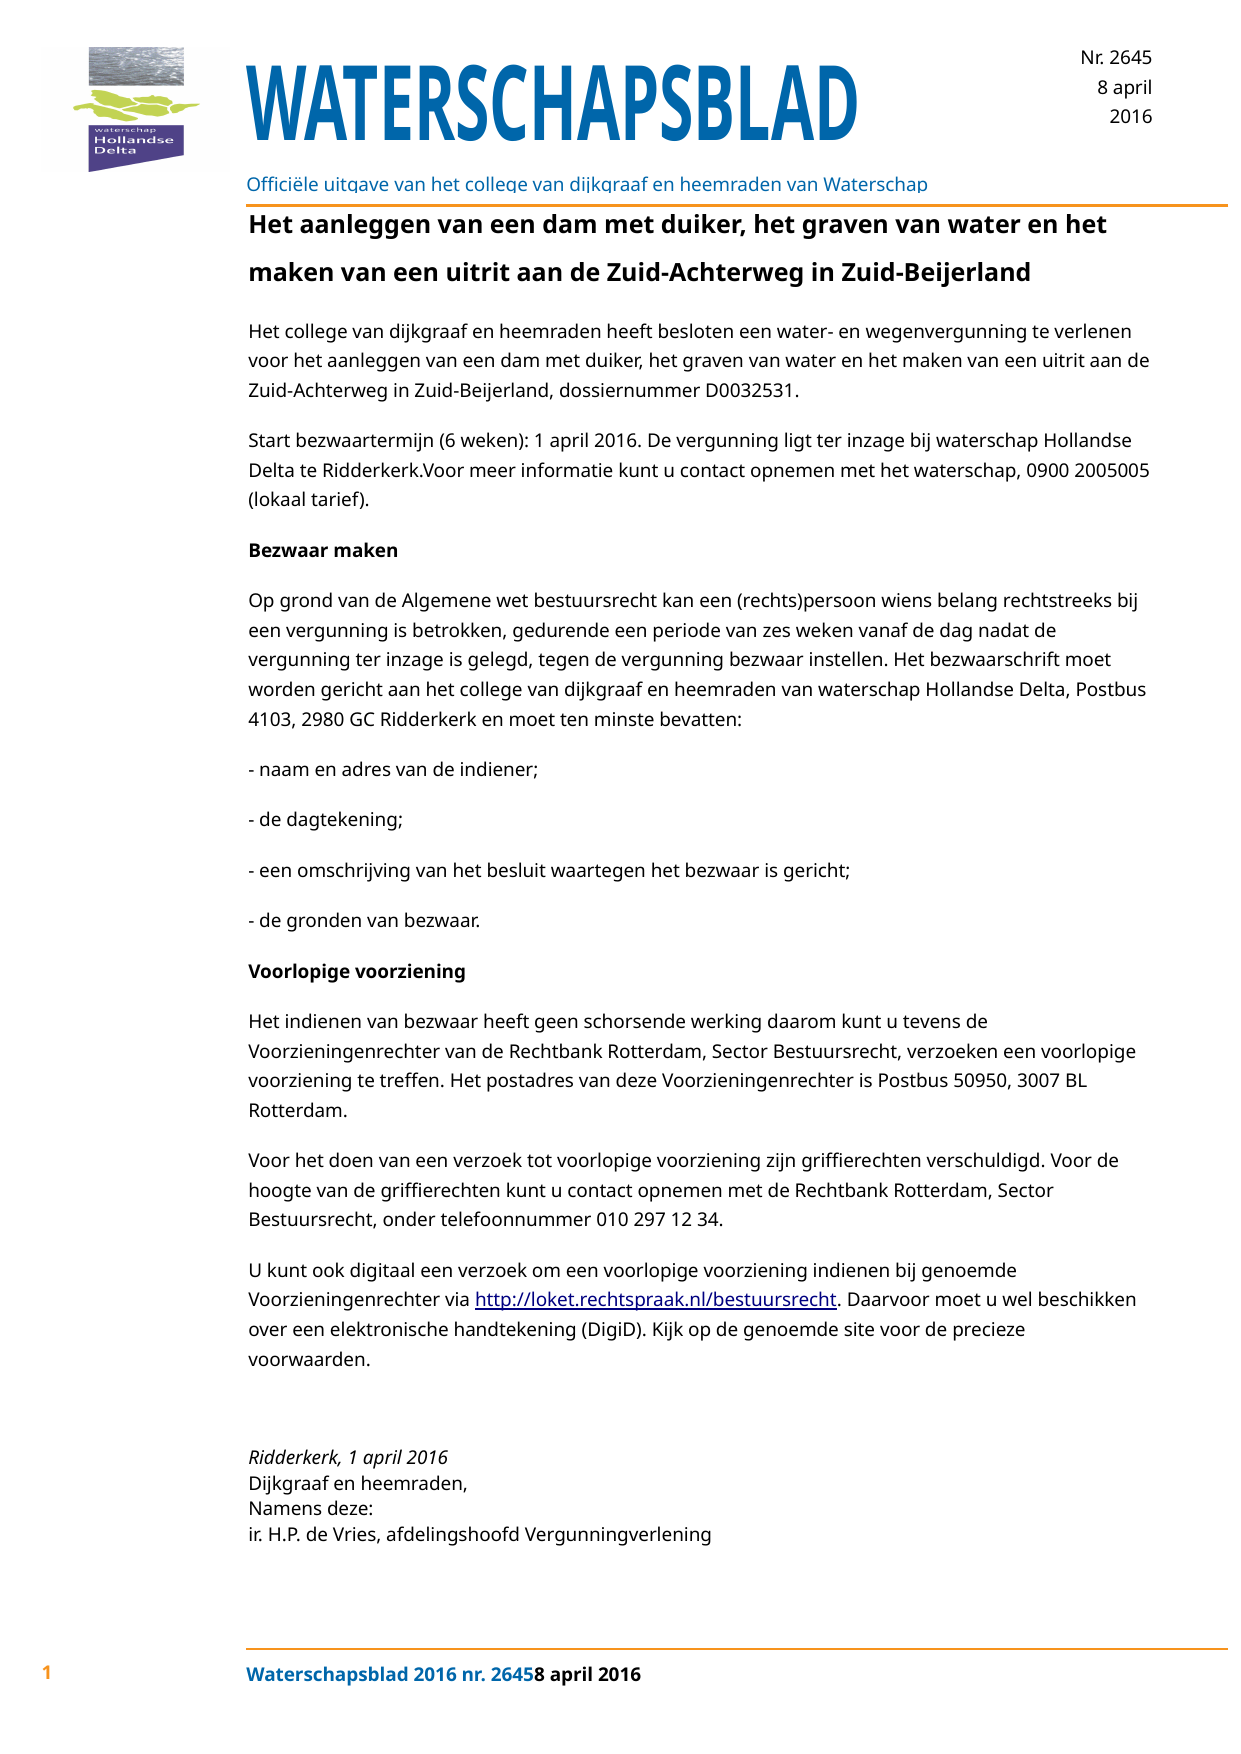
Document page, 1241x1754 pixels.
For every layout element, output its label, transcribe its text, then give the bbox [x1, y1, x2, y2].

text U kunt ook digitaal een verzoek om een voorlopige voorziening indienen bij genoemde Voorzieningenrechter via http://loket.rechtspraak.nl/bestuursrecht. Daarvoor moet u wel beschikken over een elektronische handtekening (DigiD). Kijk op de genoemde site voor de precieze voorwaarden. [248, 1257, 1152, 1372]
text - een omschrijving van het besluit waartegen het bezwaar is gericht; [248, 857, 1152, 883]
text Voorlopige voorziening [248, 958, 1152, 984]
text Start bezwaartermijn (6 weken): 1 april 2016. De vergunning ligt ter inzage bij waterschap Hollandse Delta te Ridderkerk.Voor meer informatie kunt u contact opnemen met het waterschap, 0900 2005005 (lokaal tarief). [248, 427, 1152, 512]
text Het college van dijkgraaf en heemraden heeft besloten een water- en wegenvergunning te verlenen voor het aanleggen van een dam met duiker, het graven van water en het maken van een uitrit aan de Zuid-Achterweg in Zuid-Beijerland, dossiernummer D0032531. [248, 318, 1152, 403]
text - de gronden van bezwaar. [248, 907, 1152, 933]
text Het indienen van bezwaar heeft geen schorsende werking daarom kunt u tevens de Voorzieningenrechter van de Rechtbank Rotterdam, Sector Bestuursrecht, verzoeken een voorlopige voorziening te treffen. Het postadres van deze Voorzieningenrechter is Postbus 50950, 3007 BL Rotterdam. [248, 1008, 1152, 1123]
text Ridderkerk, 1 april 2016 [248, 1444, 1152, 1470]
picture [41, 47, 231, 172]
text Dijkgraaf en heemraden, [248, 1470, 1152, 1496]
text - de dagtekening; [248, 807, 1152, 832]
text Bezwaar maken [248, 537, 1152, 563]
text ir. H.P. de Vries, afdelingshoofd Vergunningverlening [248, 1521, 1152, 1547]
text Op grond van de Algemene wet bestuursrecht kan een (rechts)persoon wiens belang rechtstreeks bij een vergunning is betrokken, gedurende een periode van zes weken vanaf de dag nadat de vergunning ter inzage is gelegd, tegen de vergunning bezwaar instellen. Het bezwaarschrift moet worden gericht aan het college van dijkgraaf en heemraden van waterschap Hollandse Delta, Postbus 4103, 2980 GC Ridderkerk en moet ten minste bevatten: [248, 587, 1152, 732]
text Het aanleggen van een dam met duiker, het graven van water en het maken van een uitrit aan de Zuid-Achterweg in Zuid-Beijerland [248, 207, 1152, 288]
text Voor het doen van een verzoek tot voorlopige voorziening zijn griffierechten verschuldigd. Voor de hoogte van de griffierechten kunt u contact opnemen met de Rechtbank Rotterdam, Sector Bestuursrecht, onder telefoonnummer 010 297 12 34. [248, 1147, 1152, 1232]
text Namens deze: [248, 1496, 1152, 1521]
text - naam en adres van de indiener; [248, 756, 1152, 782]
